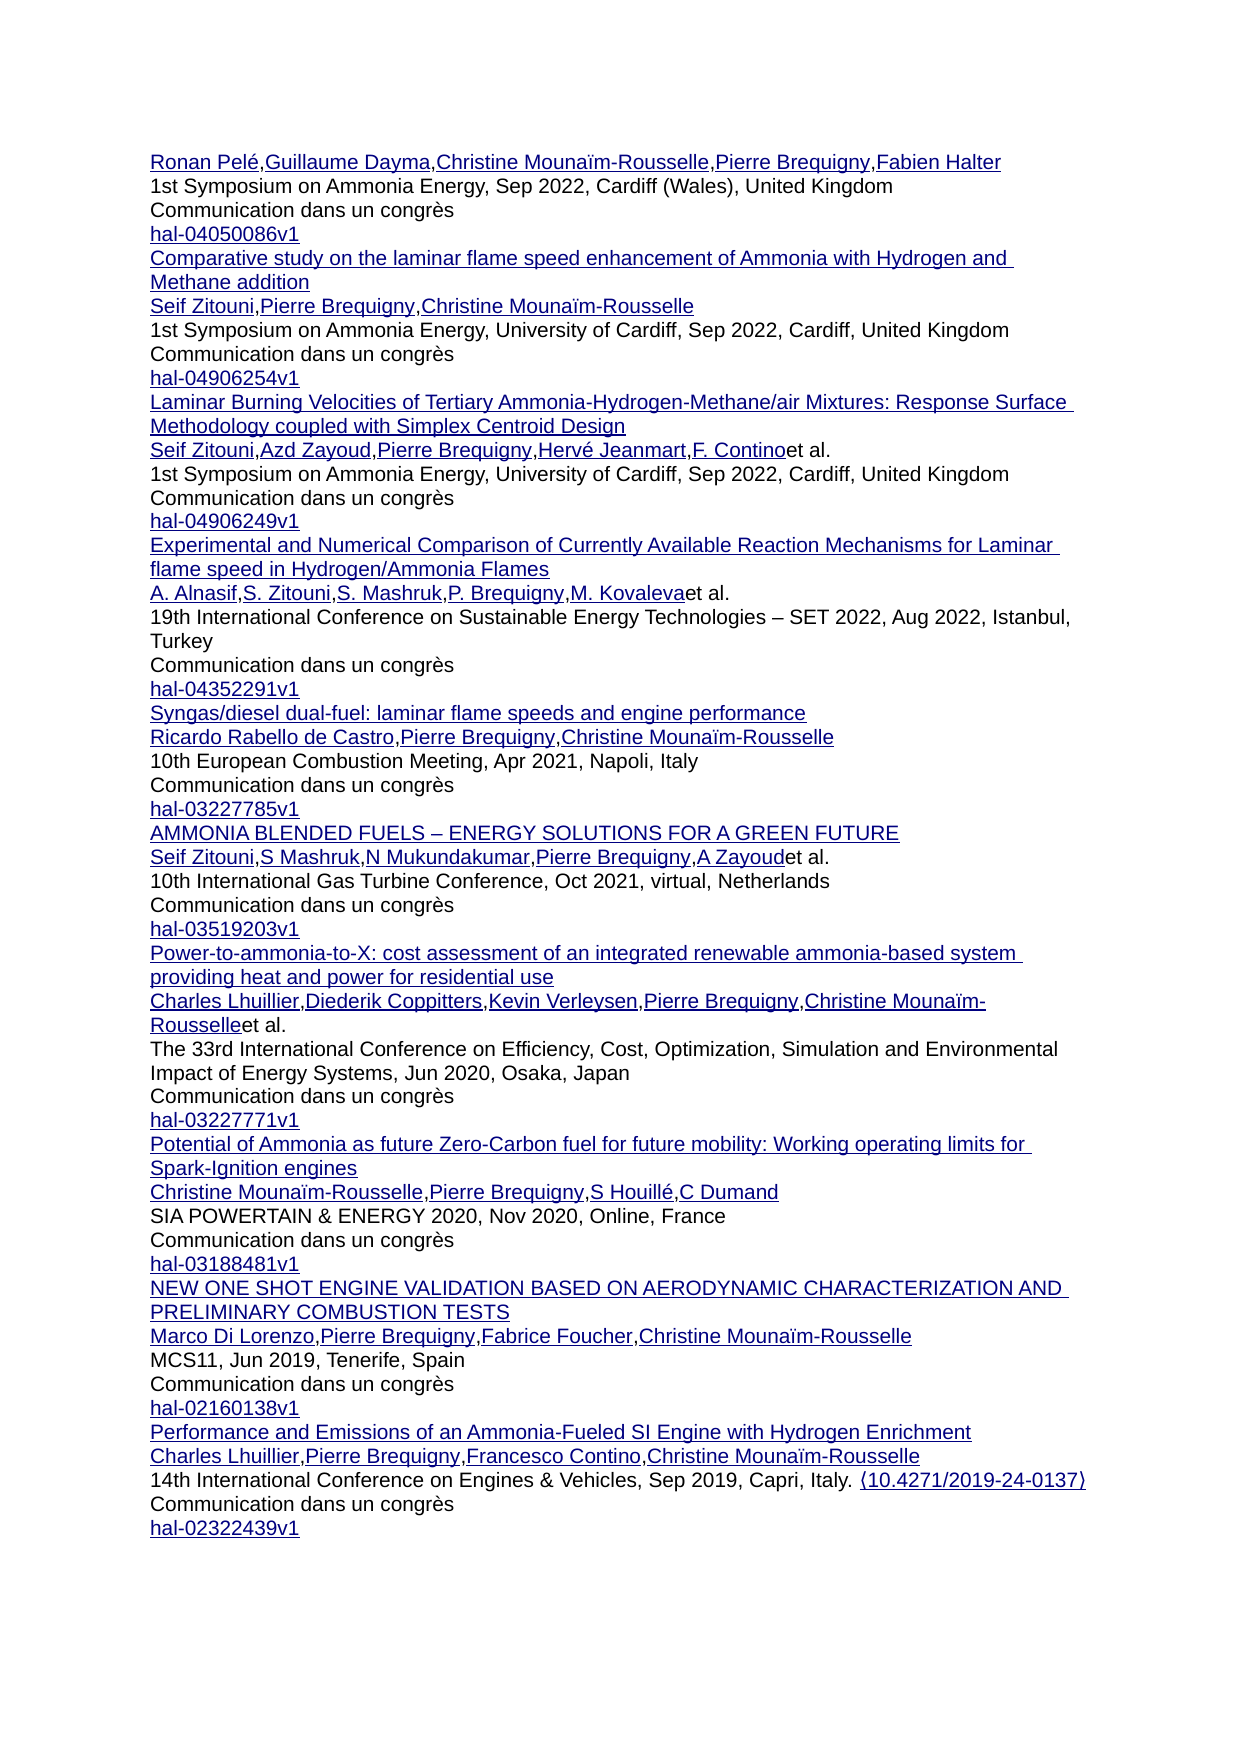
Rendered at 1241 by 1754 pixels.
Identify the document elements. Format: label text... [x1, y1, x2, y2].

table_cell Power-to-ammonia-to-X: cost assessment of an integrated renewable ammonia-based system providing heat and power for residential use Charles Lhuillier,Diederik Coppitters,Kevin Verleysen,Pierre Brequigny,Christine Mounaïm-Rousselleet al. The 33rd International Conference on Efficiency, Cost, Optimization, Simulation and Environmental Impact of Energy Systems, Jun 2020, Osaka, Japan Communication dans un congrès hal-03227771v1 [150, 941, 1090, 1132]
table_cell Syngas/diesel dual-fuel: laminar flame speeds and engine performance Ricardo Rabello de Castro,Pierre Brequigny,Christine Mounaïm-Rousselle 10th European Combustion Meeting, Apr 2021, Napoli, Italy Communication dans un congrès hal-03227785v1 [150, 701, 1090, 821]
table_cell NEW ONE SHOT ENGINE VALIDATION BASED ON AERODYNAMIC CHARACTERIZATION AND PRELIMINARY COMBUSTION TESTS Marco Di Lorenzo,Pierre Brequigny,Fabrice Foucher,Christine Mounaïm-Rousselle MCS11, Jun 2019, Tenerife, Spain Communication dans un congrès hal-02160138v1 [150, 1276, 1090, 1420]
table_cell Ronan Pelé,Guillaume Dayma,Christine Mounaïm-Rousselle,Pierre Brequigny,Fabien Halter 1st Symposium on Ammonia Energy, Sep 2022, Cardiff (Wales), United Kingdom Communication dans un congrès hal-04050086v1 [150, 150, 1090, 246]
table_cell Experimental and Numerical Comparison of Currently Available Reaction Mechanisms for Laminar flame speed in Hydrogen/Ammonia Flames A. Alnasif,S. Zitouni,S. Mashruk,P. Brequigny,M. Kovalevaet al. 19th International Conference on Sustainable Energy Technologies – SET 2022, Aug 2022, Istanbul, Turkey Communication dans un congrès hal-04352291v1 [150, 533, 1090, 701]
table_cell Laminar Burning Velocities of Tertiary Ammonia-Hydrogen-Methane/air Mixtures: Response Surface Methodology coupled with Simplex Centroid Design Seif Zitouni,Azd Zayoud,Pierre Brequigny,Hervé Jeanmart,F. Continoet al. 1st Symposium on Ammonia Energy, University of Cardiff, Sep 2022, Cardiff, United Kingdom Communication dans un congrès hal-04906249v1 [150, 390, 1090, 533]
table_cell Performance and Emissions of an Ammonia-Fueled SI Engine with Hydrogen Enrichment Charles Lhuillier,Pierre Brequigny,Francesco Contino,Christine Mounaïm-Rousselle 14th International Conference on Engines & Vehicles, Sep 2019, Capri, Italy. ⟨10.4271/2019-24-0137⟩ Communication dans un congrès hal-02322439v1 [150, 1420, 1090, 1539]
table_cell Comparative study on the laminar flame speed enhancement of Ammonia with Hydrogen and Methane addition Seif Zitouni,Pierre Brequigny,Christine Mounaïm-Rousselle 1st Symposium on Ammonia Energy, University of Cardiff, Sep 2022, Cardiff, United Kingdom Communication dans un congrès hal-04906254v1 [150, 246, 1090, 389]
table_cell Potential of Ammonia as future Zero-Carbon fuel for future mobility: Working operating limits for Spark-Ignition engines Christine Mounaïm-Rousselle,Pierre Brequigny,S Houillé,C Dumand SIA POWERTAIN & ENERGY 2020, Nov 2020, Online, France Communication dans un congrès hal-03188481v1 [150, 1132, 1090, 1276]
table_cell AMMONIA BLENDED FUELS – ENERGY SOLUTIONS FOR A GREEN FUTURE Seif Zitouni,S Mashruk,N Mukundakumar,Pierre Brequigny,A Zayoudet al. 10th International Gas Turbine Conference, Oct 2021, virtual, Netherlands Communication dans un congrès hal-03519203v1 [150, 821, 1090, 941]
